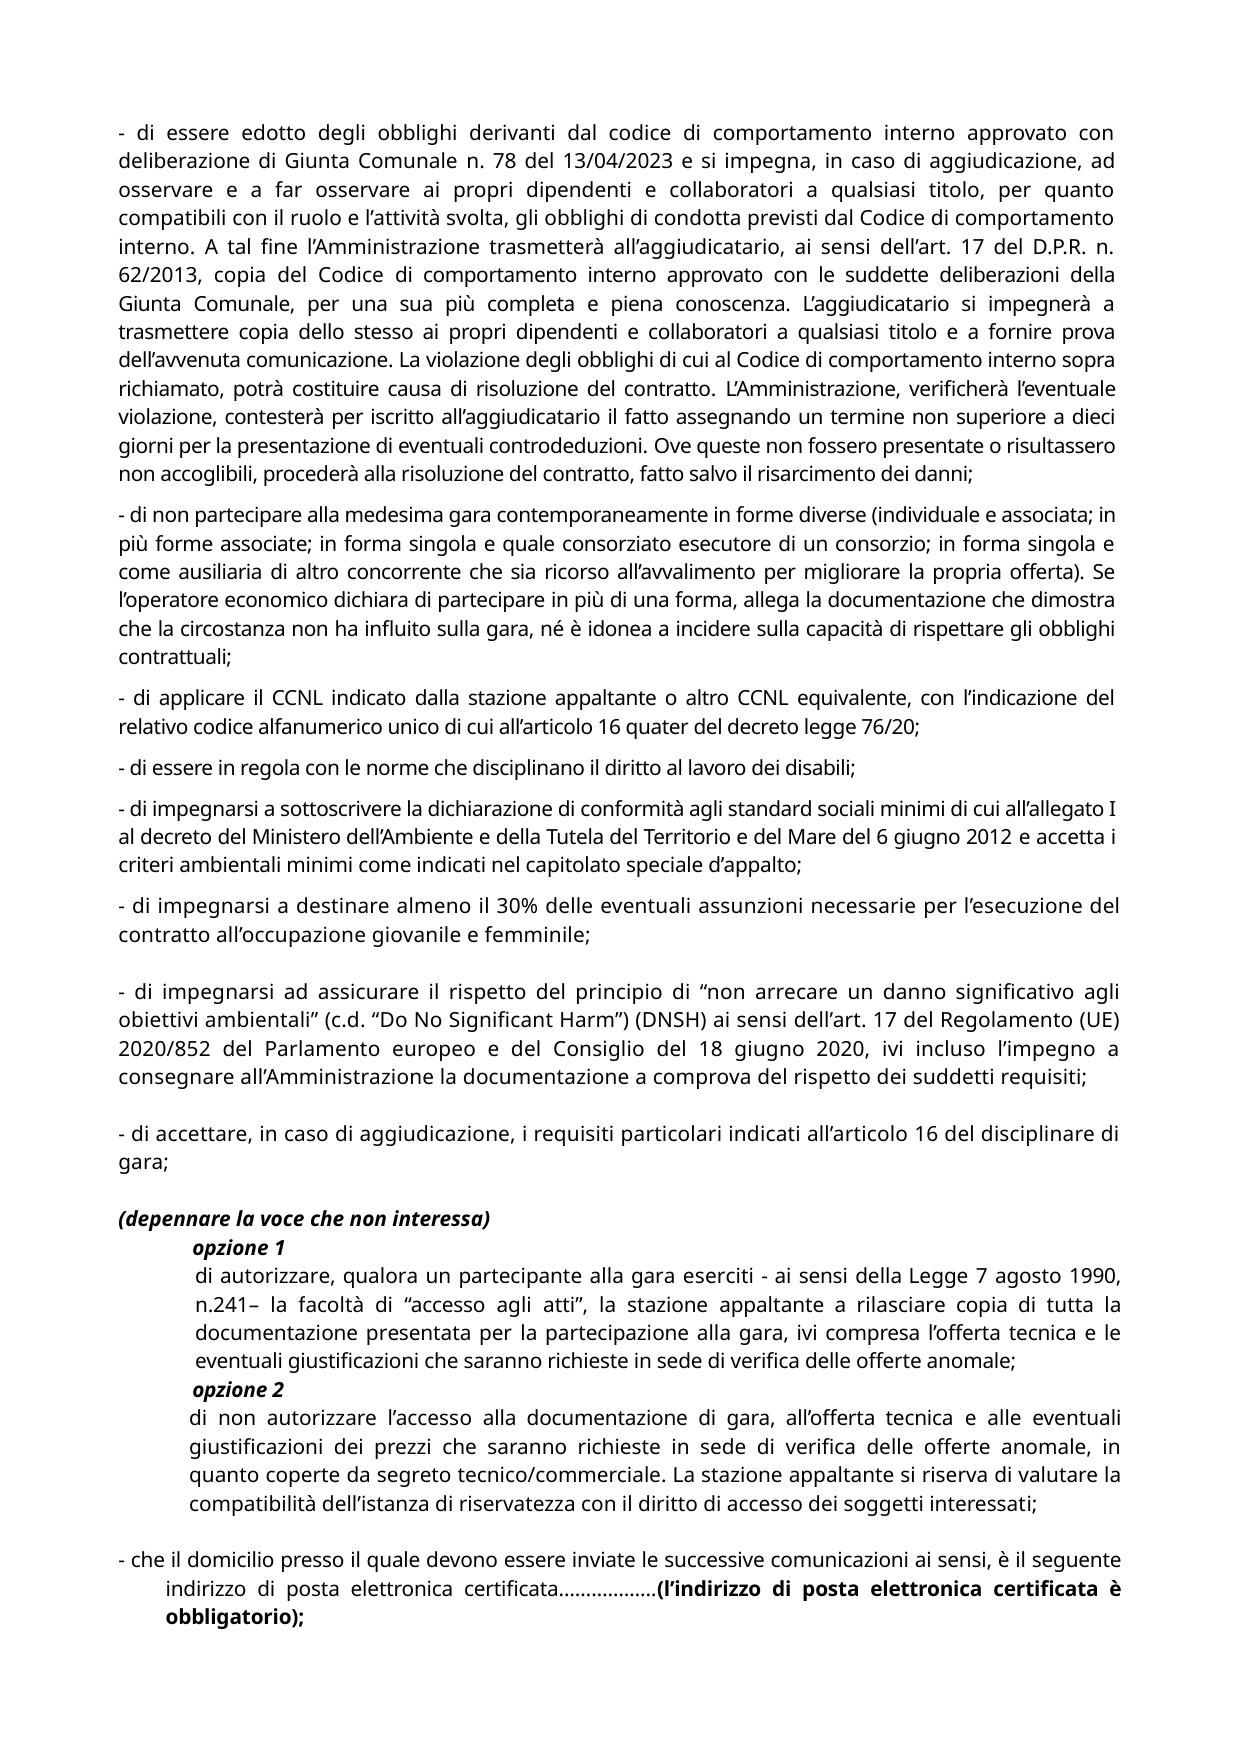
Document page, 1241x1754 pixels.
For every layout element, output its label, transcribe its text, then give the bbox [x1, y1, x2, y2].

text - di essere in regola con le norme che disciplinano il diritto al lavoro dei disabili; [118, 753, 1116, 781]
text - di non partecipare alla medesima gara contemporaneamente in forme diverse (individuale e associata; in più forme associate; in forma singola e quale consorziato esecutore di un consorzio; in forma singola e come ausiliaria di altro concorrente che sia ricorso all’avvalimento per migliorare la propria offerta). Se l’operatore economico dichiara di partecipare in più di una forma, allega la documentazione che dimostra che la circostanza non ha influito sulla gara, né è idonea a incidere sulla capacità di rispettare gli obblighi contrattuali; [118, 500, 1116, 671]
text di autorizzare, qualora un partecipante alla gara eserciti - ai sensi della Legge 7 agosto 1990, n.241– la facoltà di “accesso agli atti”, la stazione appaltante a rilasciare copia di tutta la documentazione presentata per la partecipazione alla gara, ivi compresa l’offerta tecnica e le eventuali giustificazioni che saranno richieste in sede di verifica delle offerte anomale; [195, 1261, 1122, 1375]
text opzione 1 [118, 1233, 1122, 1261]
text (depennare la voce che non interessa) [118, 1204, 1122, 1233]
text di non autorizzare l’accesso alla documentazione di gara, all’offerta tecnica e alle eventuali giustificazioni dei prezzi che saranno richieste in sede di verifica delle offerte anomale, in quanto coperte da segreto tecnico/commerciale. La stazione appaltante si riserva di valutare la compatibilità dell’istanza di riservatezza con il diritto di accesso dei soggetti interessati; [148, 1403, 1122, 1517]
text - che il domicilio presso il quale devono essere inviate le successive comunicazioni ai sensi, è il seguente indirizzo di posta elettronica certificata………………(l’indirizzo di posta elettronica certificata è obbligatorio); [118, 1546, 1122, 1631]
text - di impegnarsi a destinare almeno il 30% delle eventuali assunzioni necessarie per l’esecuzione del contratto all’occupazione giovanile e femminile; [118, 892, 1122, 948]
text - di applicare il CCNL indicato dalla stazione appaltante o altro CCNL equivalente, con l’indicazione del relativo codice alfanumerico unico di cui all’articolo 16 quater del decreto legge 76/20; [118, 683, 1116, 740]
text - di impegnarsi ad assicurare il rispetto del principio di “non arrecare un danno significativo agli obiettivi ambientali” (c.d. “Do No Significant Harm”) (DNSH) ai sensi dell’art. 17 del Regolamento (UE) 2020/852 del Parlamento europeo e del Consiglio del 18 giugno 2020, ivi incluso l’impegno a consegnare all’Amministrazione la documentazione a comprova del rispetto dei suddetti requisiti; [118, 977, 1122, 1091]
text opzione 2 [118, 1375, 1122, 1403]
text - di accettare, in caso di aggiudicazione, i requisiti particolari indicati all’articolo 16 del disciplinare di gara; [118, 1119, 1122, 1176]
text - di essere edotto degli obblighi derivanti dal codice di comportamento interno approvato con deliberazione di Giunta Comunale n. 78 del 13/04/2023 e si impegna, in caso di aggiudicazione, ad osservare e a far osservare ai propri dipendenti e collaboratori a qualsiasi titolo, per quanto compatibili con il ruolo e l’attività svolta, gli obblighi di condotta previsti dal Codice di comportamento interno. A tal fine l’Amministrazione trasmetterà all’aggiudicatario, ai sensi dell’art. 17 del D.P.R. n. 62/2013, copia del Codice di comportamento interno approvato con le suddette deliberazioni della Giunta Comunale, per una sua più completa e piena conoscenza. L’aggiudicatario si impegnerà a trasmettere copia dello stesso ai propri dipendenti e collaboratori a qualsiasi titolo e a fornire prova dell’avvenuta comunicazione. La violazione degli obblighi di cui al Codice di comportamento interno sopra richiamato, potrà costituire causa di risoluzione del contratto. L’Amministrazione, verificherà l’eventuale violazione, contesterà per iscritto all’aggiudicatario il fatto assegnando un termine non superiore a dieci giorni per la presentazione di eventuali controdeduzioni. Ove queste non fossero presentate o risultassero non accoglibili, procederà alla risoluzione del contratto, fatto salvo il risarcimento dei danni; [118, 118, 1116, 488]
text - di impegnarsi a sottoscrivere la dichiarazione di conformità agli standard sociali minimi di cui all’allegato I al decreto del Ministero dell’Ambiente e della Tutela del Territorio e del Mare del 6 giugno 2012 e accetta i criteri ambientali minimi come indicati nel capitolato speciale d’appalto; [118, 794, 1116, 879]
